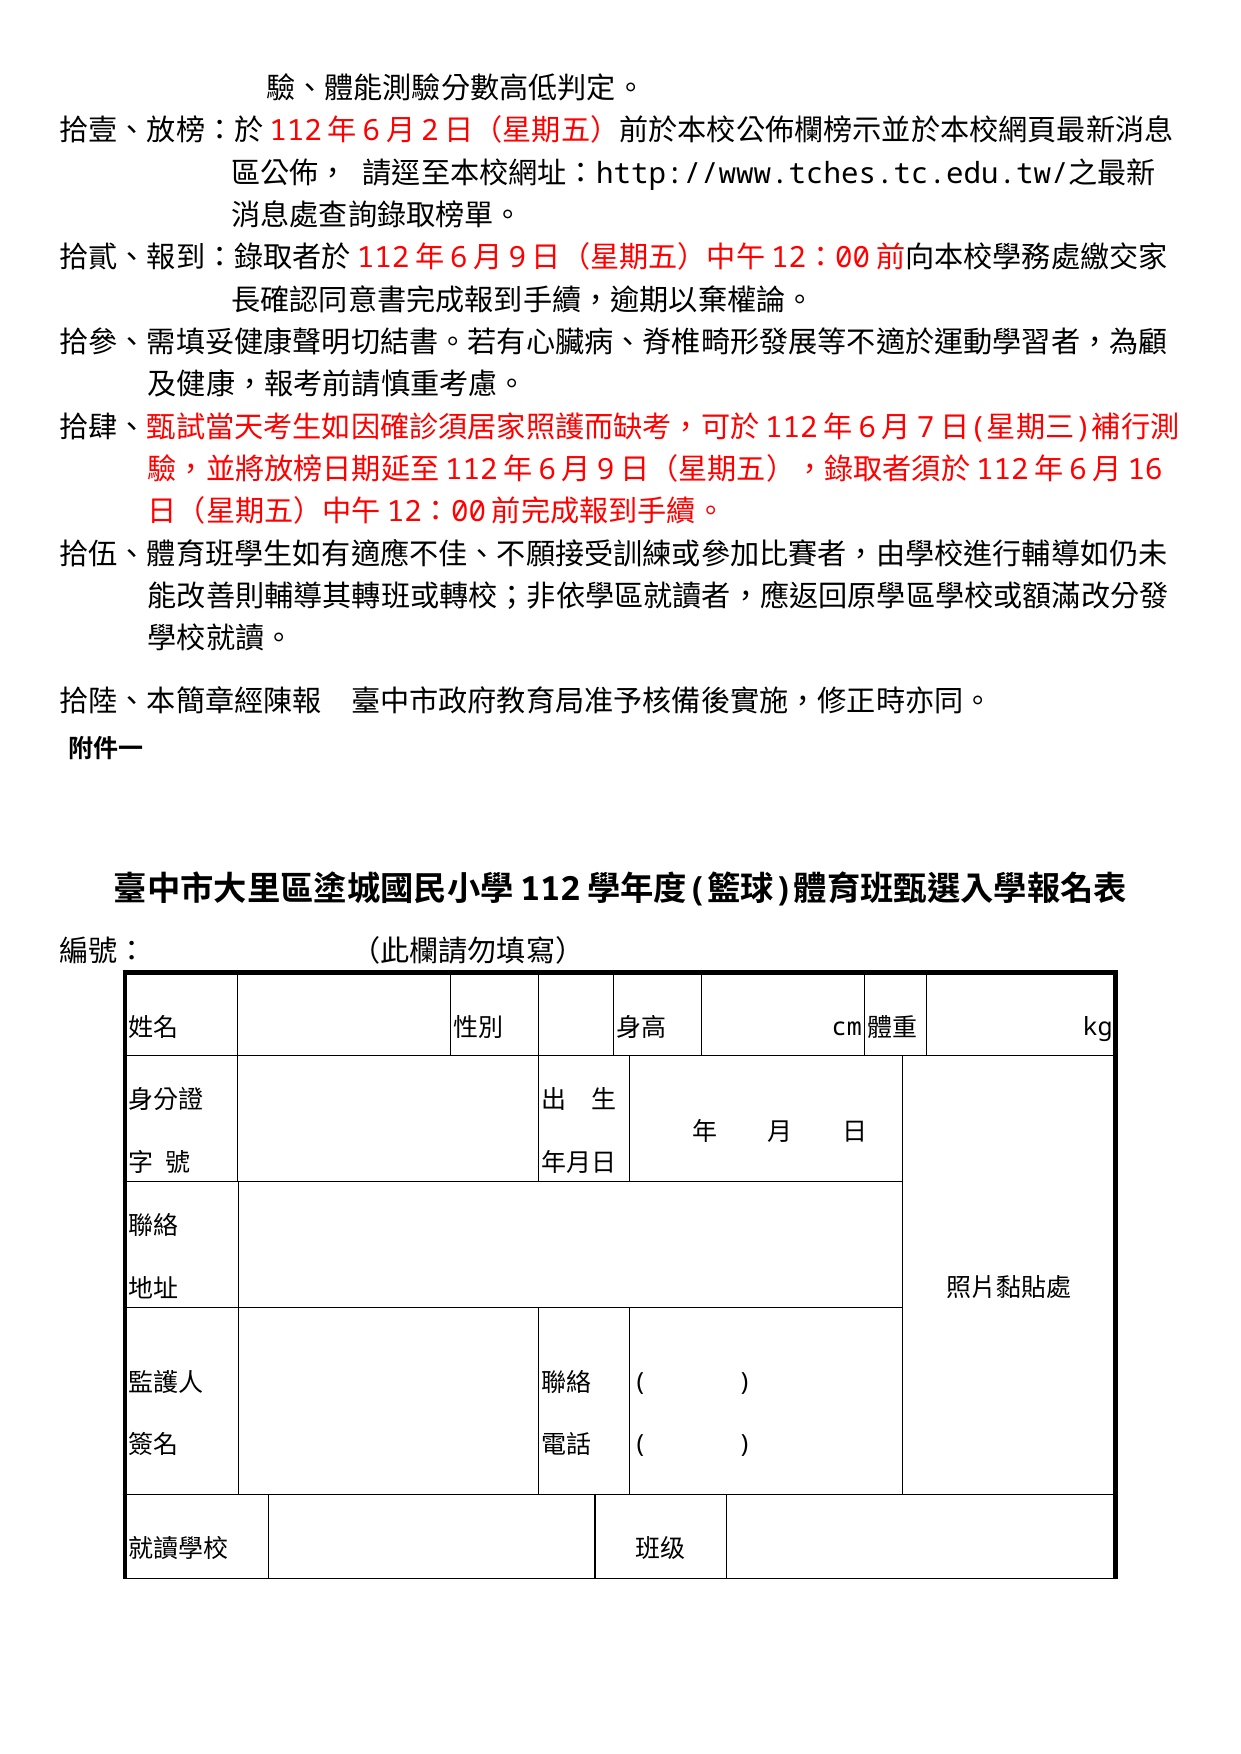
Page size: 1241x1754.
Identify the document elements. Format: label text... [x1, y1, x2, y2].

text 臺中市大里區塗城國民小學112學年度(籃球)體育班甄選入學報名表 [59, 845, 1181, 907]
text 附件一 [68, 729, 169, 765]
text 拾陸、本簡章經陳報 臺中市政府教育局准予核備後實施，修正時亦同。 [59, 657, 1181, 720]
table_cell 身分證 字 號 [127, 1056, 237, 1181]
text 拾壹、放榜：於112年6月2日（星期五）前於本校公佈欄榜示並於本校網頁最新消息區公佈， 請逕至本校網址：http://www.tches.tc.edu.tw/之最新消息處查詢錄取榜單。 [59, 107, 1181, 234]
table_cell 聯絡 地址 [127, 1182, 238, 1307]
table_cell 就讀學校 [127, 1495, 268, 1578]
table_header [539, 975, 613, 1055]
text 編號： （此欄請勿填寫） [59, 907, 1064, 970]
table_cell [239, 1182, 902, 1307]
table_header 姓名 [127, 975, 237, 1055]
text 拾肆、甄試當天考生如因確診須居家照護而缺考，可於112年6月7日(星期三)補行測驗，並將放榜日期延至112年6月9日（星期五），錄取者須於112年6月16日（星期五）中午12：00前完成報到手續。 [59, 403, 1181, 530]
text 拾貳、報到：錄取者於112年6月9日（星期五）中午12：00前向本校學務處繳交家長確認同意書完成報到手續，逾期以棄權論。 [59, 234, 1181, 318]
table_cell 監護人 簽名 [127, 1308, 238, 1494]
table_header kg [927, 975, 1113, 1055]
table_header cm [702, 975, 864, 1055]
table_header 體重 [865, 975, 926, 1055]
table_cell [239, 1308, 538, 1494]
table_cell [727, 1495, 1113, 1578]
table_cell ( ) ( ) [630, 1308, 902, 1494]
table_header 性別 [451, 975, 538, 1055]
table_cell 聯絡 電話 [539, 1308, 629, 1494]
table_cell [269, 1495, 594, 1578]
text 拾參、需填妥健康聲明切結書。若有心臟病、脊椎畸形發展等不適於運動學習者，為顧及健康，報考前請慎重考慮。 [59, 318, 1181, 403]
table_cell 年 月 日 [630, 1056, 902, 1181]
table_cell 班级 [596, 1495, 726, 1578]
text 拾伍、體育班學生如有適應不佳、不願接受訓練或參加比賽者，由學校進行輔導如仍未能改善則輔導其轉班或轉校；非依學區就讀者，應返回原學區學校或額滿改分發學校就讀。 [59, 530, 1181, 657]
table_header [238, 975, 450, 1055]
table_cell [238, 1056, 538, 1181]
table_cell 出 生年月日 [539, 1056, 629, 1181]
text 驗、體能測驗分數高低判定。 [59, 64, 1181, 107]
table_header 身高 [614, 975, 701, 1055]
table_cell 照片黏貼處 [903, 1056, 1113, 1494]
